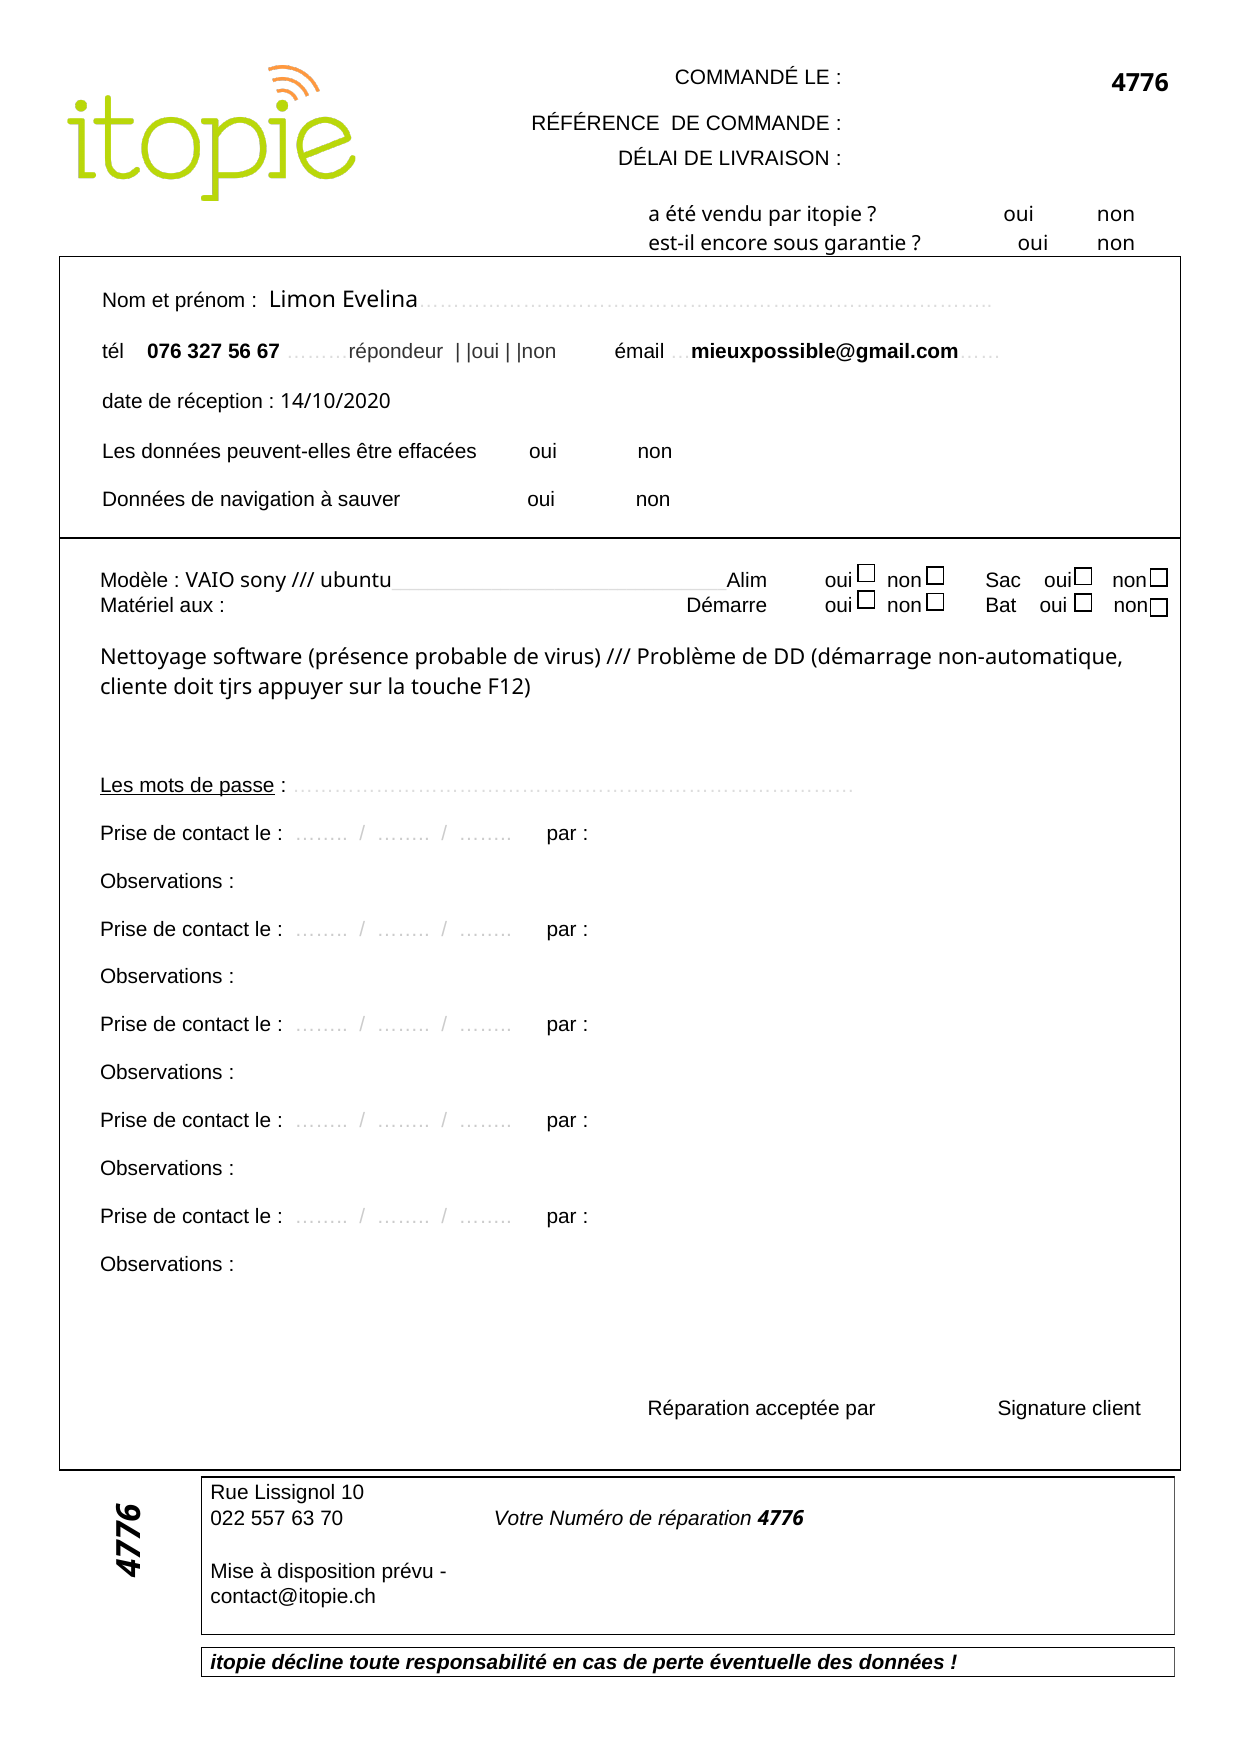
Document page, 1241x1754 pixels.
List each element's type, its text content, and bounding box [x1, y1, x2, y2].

text Modèle : VAIO sony /// ubuntu Alim oui non Sac oui non [60, 562, 856, 590]
table_header COMMANDÉ LE : [490, 59, 847, 104]
text Nettoyage software (présence probable de virus) /// Problème de DD (démarrage non-automatique, cliente doit tjrs appuyer sur la touche F12) [60, 638, 1180, 701]
table_header 4776 [59, 1471, 195, 1683]
text Données de navigation à sauver oui non [60, 484, 1180, 511]
table_cell itopie décline toute responsabilité en cas de perte éventuelle des données ! [195, 1641, 1180, 1683]
text tél 076 327 56 67 ………répondeur | |oui | |non émail …mieuxpossible@gmail.com…… [60, 335, 1180, 362]
text Prise de contact le : …….. / …….. / …….. par : [60, 913, 1180, 940]
table_cell [847, 105, 1180, 140]
text Observations : [60, 1153, 1180, 1180]
picture [67, 65, 356, 201]
table_header Rue Lissignol 10 022 557 63 70 Votre Numéro de réparation 4776 Mise à disposition prévu - contact@itopie.ch [195, 1471, 1180, 1641]
table_cell DÉLAI DE LIVRAISON : [490, 140, 847, 175]
text Observations : [60, 961, 1180, 988]
text date de réception : 14/10/2020 [60, 383, 1180, 415]
text a été vendu par itopie ? oui non [59, 199, 1181, 228]
text Observations : [60, 1057, 1180, 1084]
text Modèle : VAIO sony /// ubuntu Alim oui non Sac oui non [948, 562, 1180, 590]
text Les données peuvent-elles être effacées oui non [60, 436, 1180, 463]
text Réparation acceptée par Signature client [60, 1392, 1180, 1419]
table_cell [847, 140, 1180, 175]
table_cell RÉFÉRENCE DE COMMANDE : [490, 105, 847, 140]
text Observations : [60, 1249, 1180, 1276]
text Nom et prénom : Limon Evelina……………………………………………………………………….. [60, 280, 1180, 314]
text Les mots de passe : ……………………………………………………………………… [60, 769, 1180, 797]
text Prise de contact le : …….. / …….. / …….. par : [60, 1009, 1180, 1036]
text Matériel aux : Démarre oui non Bat oui non [60, 590, 1180, 617]
text Prise de contact le : …….. / …….. / …….. par : [60, 1201, 1180, 1228]
text est-il encore sous garantie ? oui non [59, 228, 1181, 256]
text Modèle : VAIO sony /// ubuntu Alim oui non Sac oui non [879, 562, 925, 590]
text Observations : [60, 865, 1180, 892]
text Prise de contact le : …….. / …….. / …….. par : [60, 817, 1180, 844]
table_header 4776 [847, 59, 1180, 104]
text Prise de contact le : …….. / …….. / …….. par : [60, 1105, 1180, 1132]
